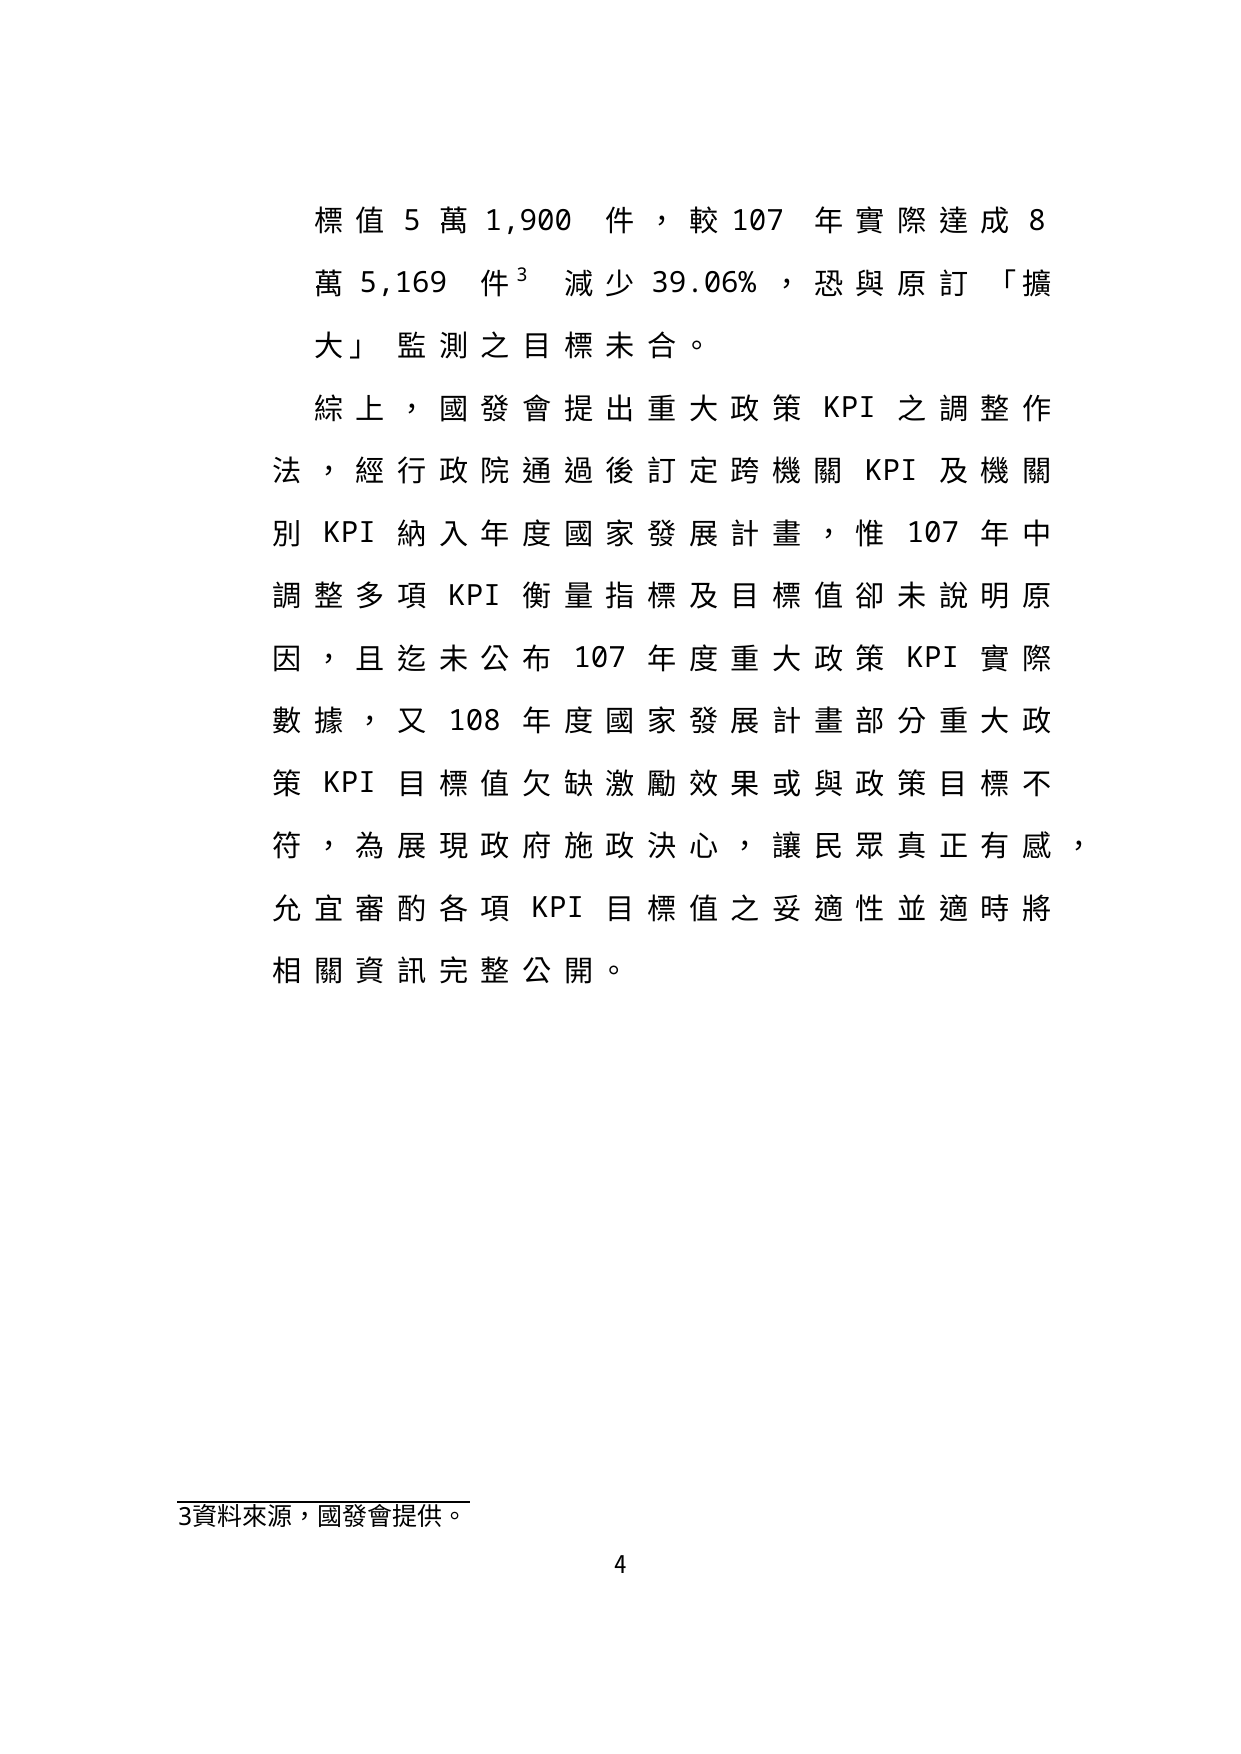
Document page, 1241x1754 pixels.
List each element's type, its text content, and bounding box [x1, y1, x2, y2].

text 綜上，國發會提出重大政策KPI之調整作法，經行政院通過後訂定跨機關KPI及機關別KPI納入年度國家發展計畫，惟107年中調整多項KPI衡量指標及目標值卻未說明原因，且迄未公布107年度重大政策KPI實際數據，又108年度國家發展計畫部分重大政策KPI目標值欠缺激勵效果或與政策目標不符，為展現政府施政決心，讓民眾真正有感，允宜審酌各項KPI目標值之妥適性並適時將相關資訊完整公開。 [242, 365, 1058, 990]
text 資料來源，國發會提供。 [177, 1502, 1063, 1532]
text 108年度國家發展計畫之重大政策KPI應參據107年度各項KPI實際達成情形擬定，惟計畫內未列107年度實際執行數據，復未就衡量標準與目標值逐項說明設定依據，且以新南向政策KPI「新南向國家來臺觀光人次」為例，2019年衡量標準為「每年增加20萬人次」，目標值為「260萬人次」，惟查107年度新南向旅客已達260萬人次，其目標值欠缺激勵效果；又「食安五環」政策KPI衡量標準「擴大高風險農畜水產品用藥監測」，108 年目標值5萬1,900 件，較107 年實際達成8萬5,169 件減少39.06%，恐與原訂「擴大」監測之目標未合。 [271, 177, 1058, 365]
